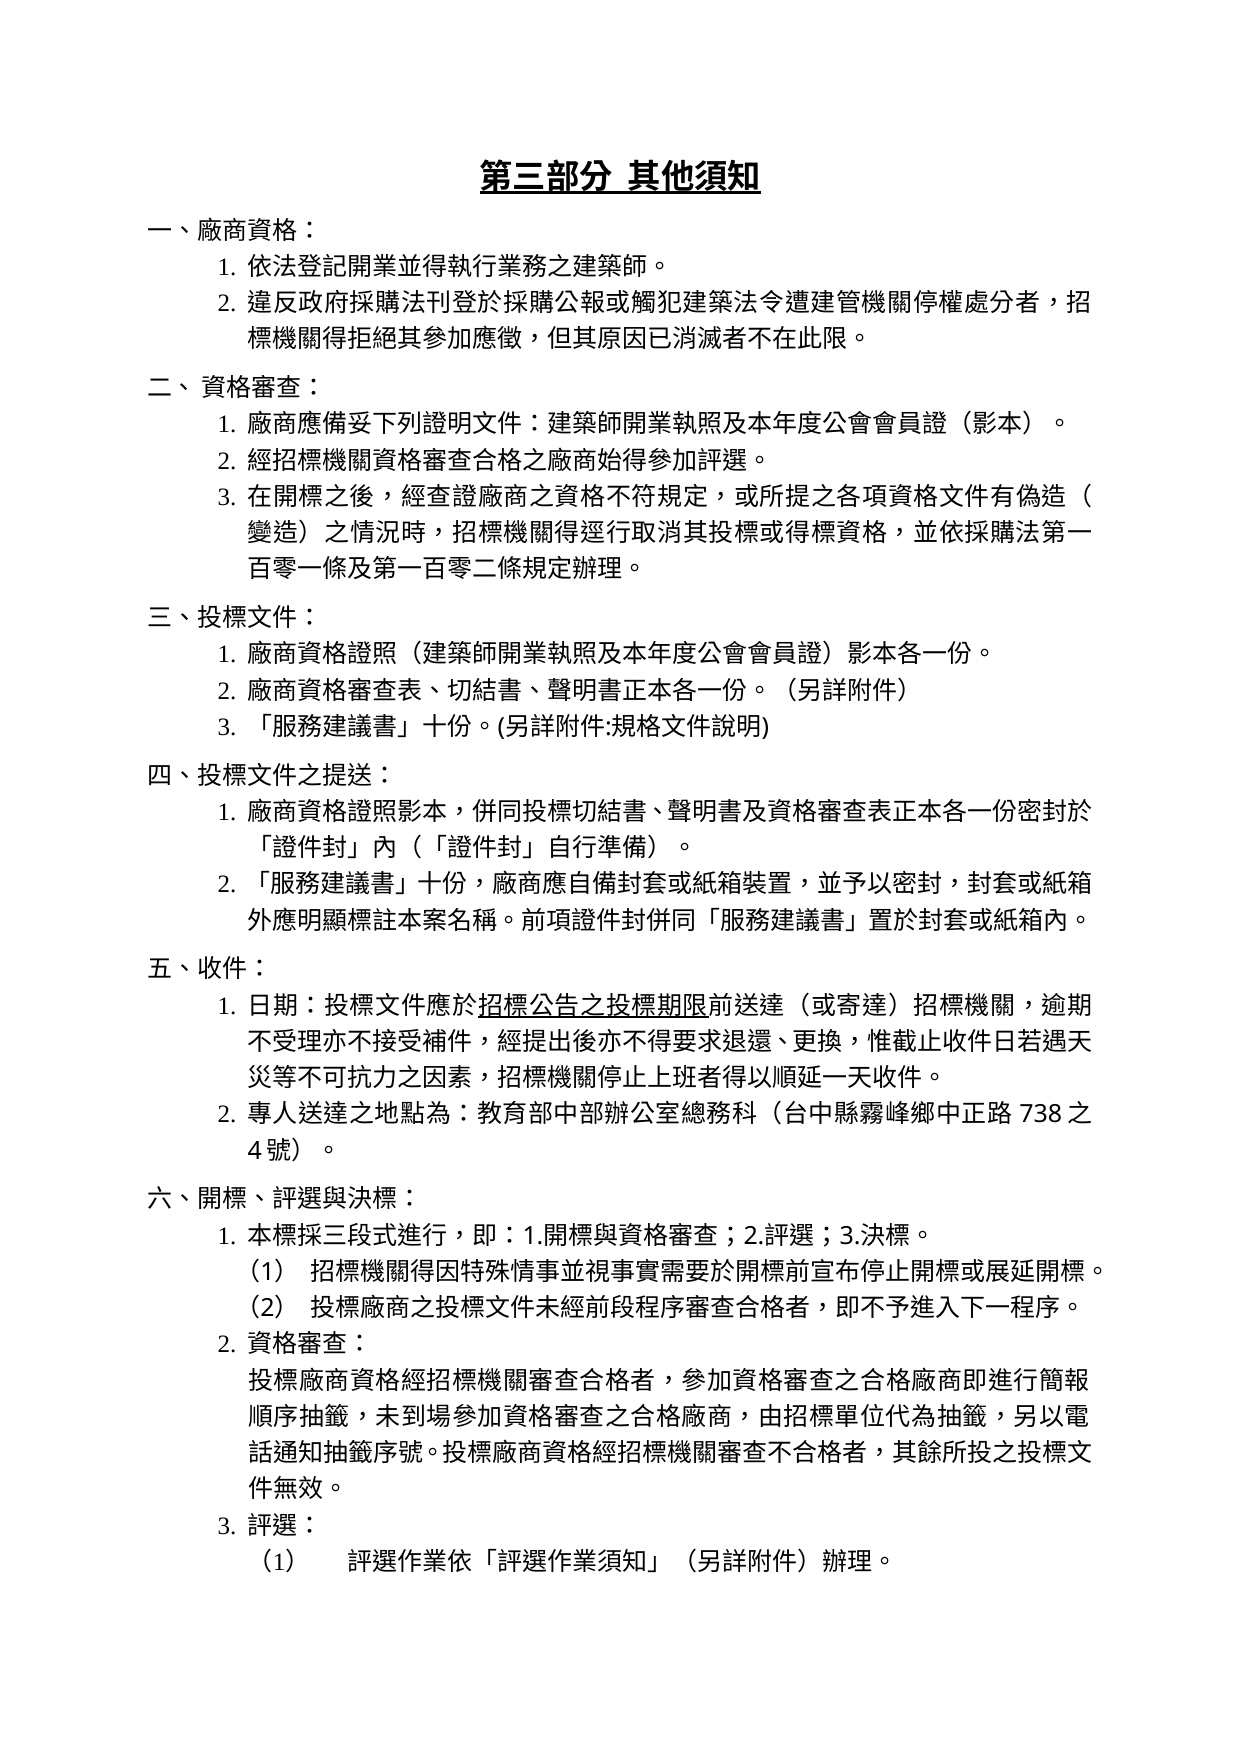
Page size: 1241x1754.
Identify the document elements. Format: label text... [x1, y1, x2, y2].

text 五、收件： [148, 949, 1092, 985]
text 四、投標文件之提送： [148, 755, 1092, 791]
text 一、廠商資格： [148, 210, 1092, 246]
list 評選： [217, 1505, 1092, 1541]
text 三、投標文件： [148, 598, 1092, 634]
list 投標廠商之投標文件未經前段程序審查合格者，即不予進入下一程序。 [235, 1288, 1092, 1324]
list 依法登記開業並得執行業務之建築師。 [217, 246, 1092, 283]
list 資格審查： [217, 1324, 1092, 1360]
text 投標廠商資格經招標機關審查合格者，參加資格審查之合格廠商即進行簡報順序抽籤，未到場參加資格審查之合格廠商，由招標單位代為抽籤，另以電話通知抽籤序號。投標廠商資格經招標機關審查不合格者，其餘所投之投標文件無效。 [248, 1360, 1092, 1505]
list 廠商資格證照影本，併同投標切結書、聲明書及資格審查表正本各一份密封於「證件封」內（「證件封」自行準備）。 [217, 791, 1092, 864]
text 六、開標、評選與決標： [148, 1179, 1092, 1215]
list 廠商資格證照（建築師開業執照及本年度公會會員證）影本各一份。 [217, 634, 1092, 670]
list 本標採三段式進行，即：1.開標與資格審查；2.評選；3.決標。 [217, 1215, 1092, 1251]
text 第三部分 其他須知 [148, 150, 1092, 198]
list 「服務建議書」十份，廠商應自備封套或紙箱裝置，並予以密封，封套或紙箱外應明顯標註本案名稱。前項證件封併同「服務建議書」置於封套或紙箱內。 [217, 864, 1092, 936]
list 招標機關得因特殊情事並視事實需要於開標前宣布停止開標或展延開標。 [235, 1251, 1092, 1288]
list 經招標機關資格審查合格之廠商始得參加評選。 [217, 440, 1092, 476]
text 二、 資格審查： [148, 368, 1092, 404]
list 「服務建議書」十份。(另詳附件:規格文件說明) [217, 706, 1092, 743]
list 專人送達之地點為：教育部中部辦公室總務科（台中縣霧峰鄉中正路738之4號）。 [217, 1094, 1092, 1166]
list 違反政府採購法刊登於採購公報或觸犯建築法令遭建管機關停權處分者，招標機關得拒絕其參加應徵，但其原因已消滅者不在此限。 [217, 283, 1092, 355]
list 廠商應備妥下列證明文件：建築師開業執照及本年度公會會員證（影本）。 [217, 404, 1092, 440]
list 廠商資格審查表、切結書、聲明書正本各一份。（另詳附件） [217, 670, 1092, 706]
list 評選作業依「評選作業須知」（另詳附件）辦理。 [248, 1541, 1092, 1578]
list 在開標之後，經查證廠商之資格不符規定，或所提之各項資格文件有偽造（變造）之情況時，招標機關得逕行取消其投標或得標資格，並依採購法第一百零一條及第一百零二條規定辦理。 [217, 476, 1092, 585]
list 日期：投標文件應於招標公告之投標期限前送達（或寄達）招標機關，逾期不受理亦不接受補件，經提出後亦不得要求退還、更換，惟截止收件日若遇天災等不可抗力之因素，招標機關停止上班者得以順延一天收件。 [217, 985, 1092, 1094]
